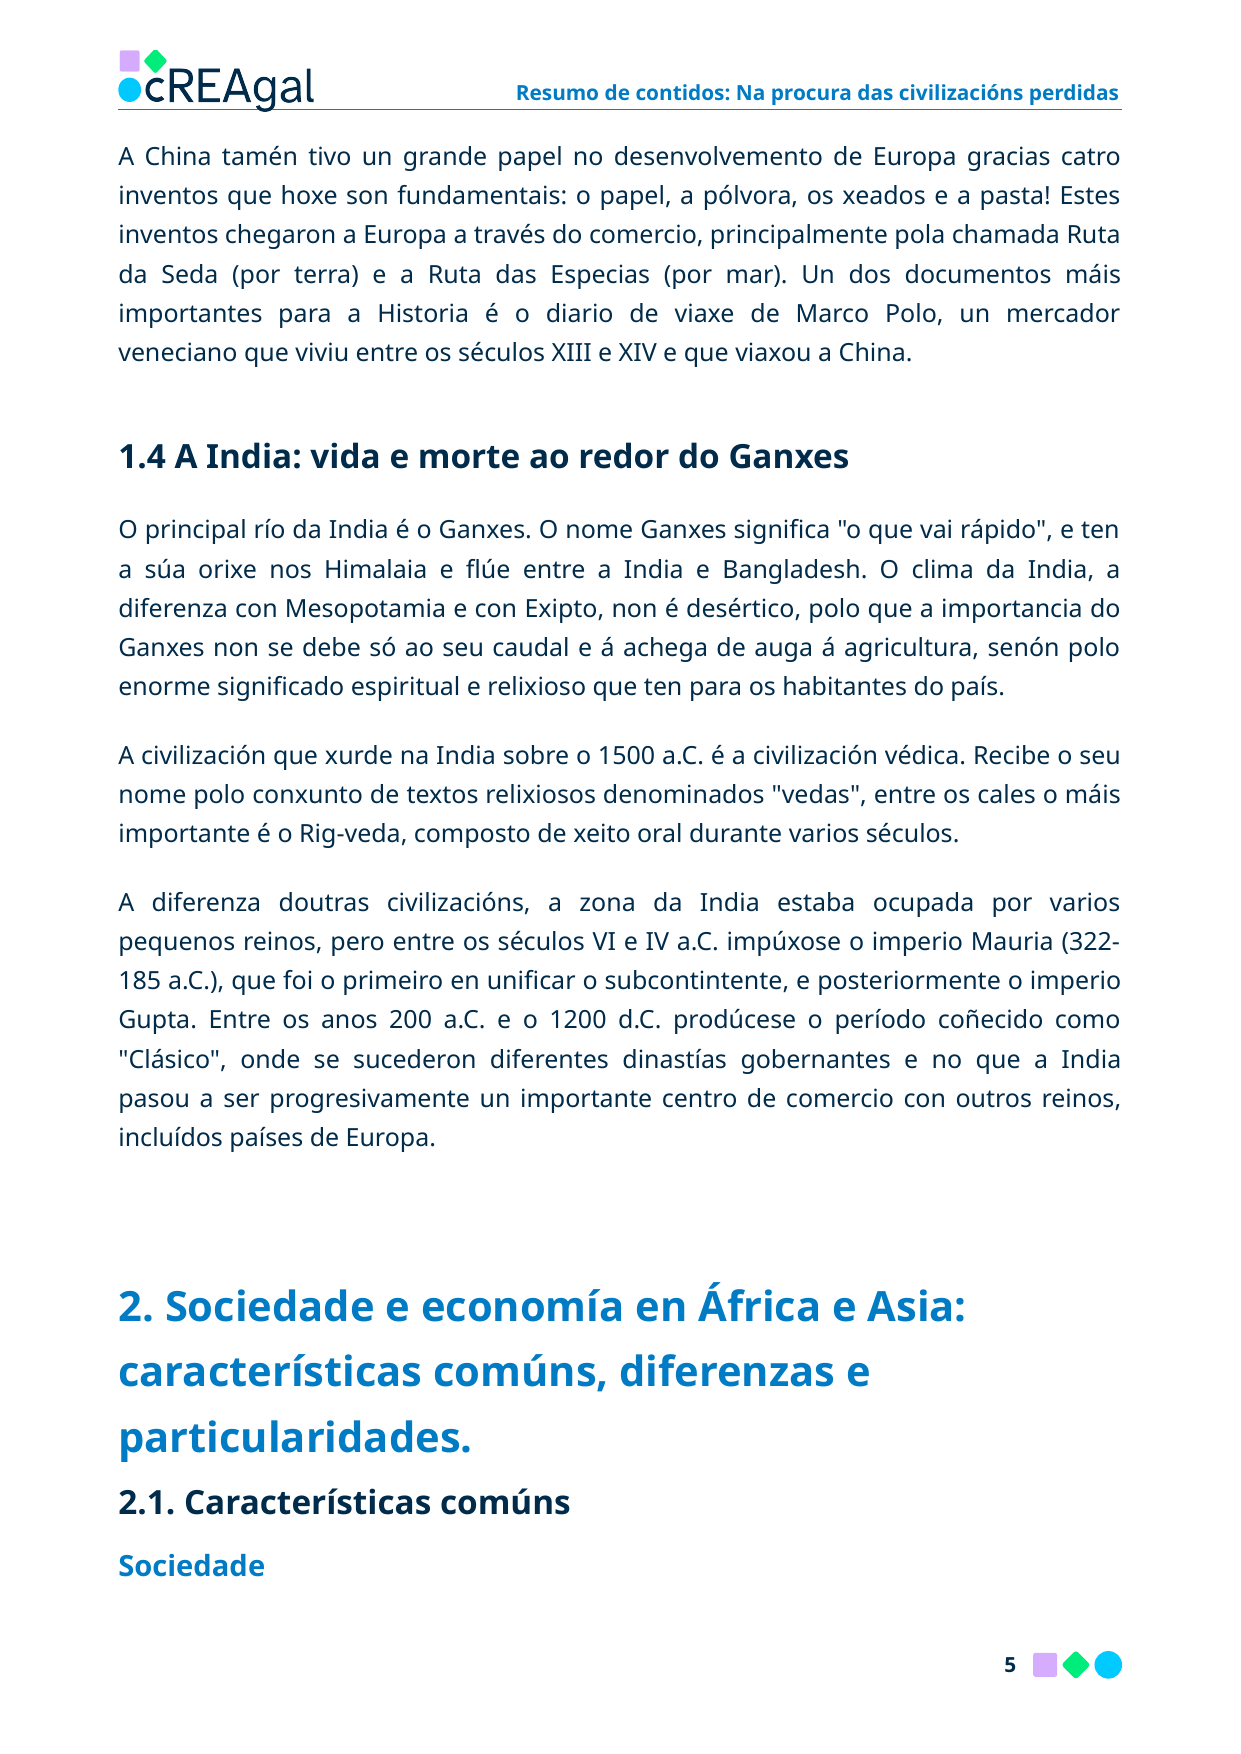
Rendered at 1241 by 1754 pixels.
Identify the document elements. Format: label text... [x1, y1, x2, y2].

text A China tamén tivo un grande papel no desenvolvemento de Europa gracias catro inventos que hoxe son fundamentais: o papel, a pólvora, os xeados e a pasta! Estes inventos chegaron a Europa a través do comercio, principalmente pola chamada Ruta da Seda (por terra) e a Ruta das Especias (por mar). Un dos documentos máis importantes para a Historia é o diario de viaxe de Marco Polo, un mercador veneciano que viviu entre os séculos XIII e XIV e que viaxou a China. [118, 139, 1122, 369]
text 2.1. Características comúns [118, 1479, 1122, 1524]
text O principal río da India é o Ganxes. O nome Ganxes significa "o que vai rápido", e ten a súa orixe nos Himalaia e flúe entre a India e Bangladesh. O clima da India, a diferenza con Mesopotamia e con Exipto, non é desértico, polo que a importancia do Ganxes non se debe só ao seu caudal e á achega de auga á agricultura, senón polo enorme significado espiritual e relixioso que ten para os habitantes do país. [118, 512, 1122, 703]
subtitle 1.4 A India: vida e morte ao redor do Ganxes [118, 433, 1122, 478]
text A civilización que xurde na India sobre o 1500 a.C. é a civilización védica. Recibe o seu nome polo conxunto de textos relixiosos denominados "vedas", entre os cales o máis importante é o Rig-veda, composto de xeito oral durante varios séculos. [118, 738, 1122, 850]
text Sociedade [118, 1546, 1122, 1585]
subtitle 2. Sociedade e economía en África e Asia: características comúns, diferenzas e particularidades. [118, 1277, 1122, 1464]
text A diferenza doutras civilizacións, a zona da India estaba ocupada por varios pequenos reinos, pero entre os séculos VI e IV a.C. impúxose o imperio Mauria (322-185 a.C.), que foi o primeiro en unificar o subcontintente, e posteriormente o imperio Gupta. Entre os anos 200 a.C. e o 1200 d.C. prodúcese o período coñecido como "Clásico", onde se sucederon diferentes dinastías gobernantes e no que a India pasou a ser progresivamente un importante centro de comercio con outros reinos, incluídos países de Europa. [118, 885, 1122, 1154]
picture [118, 50, 314, 112]
